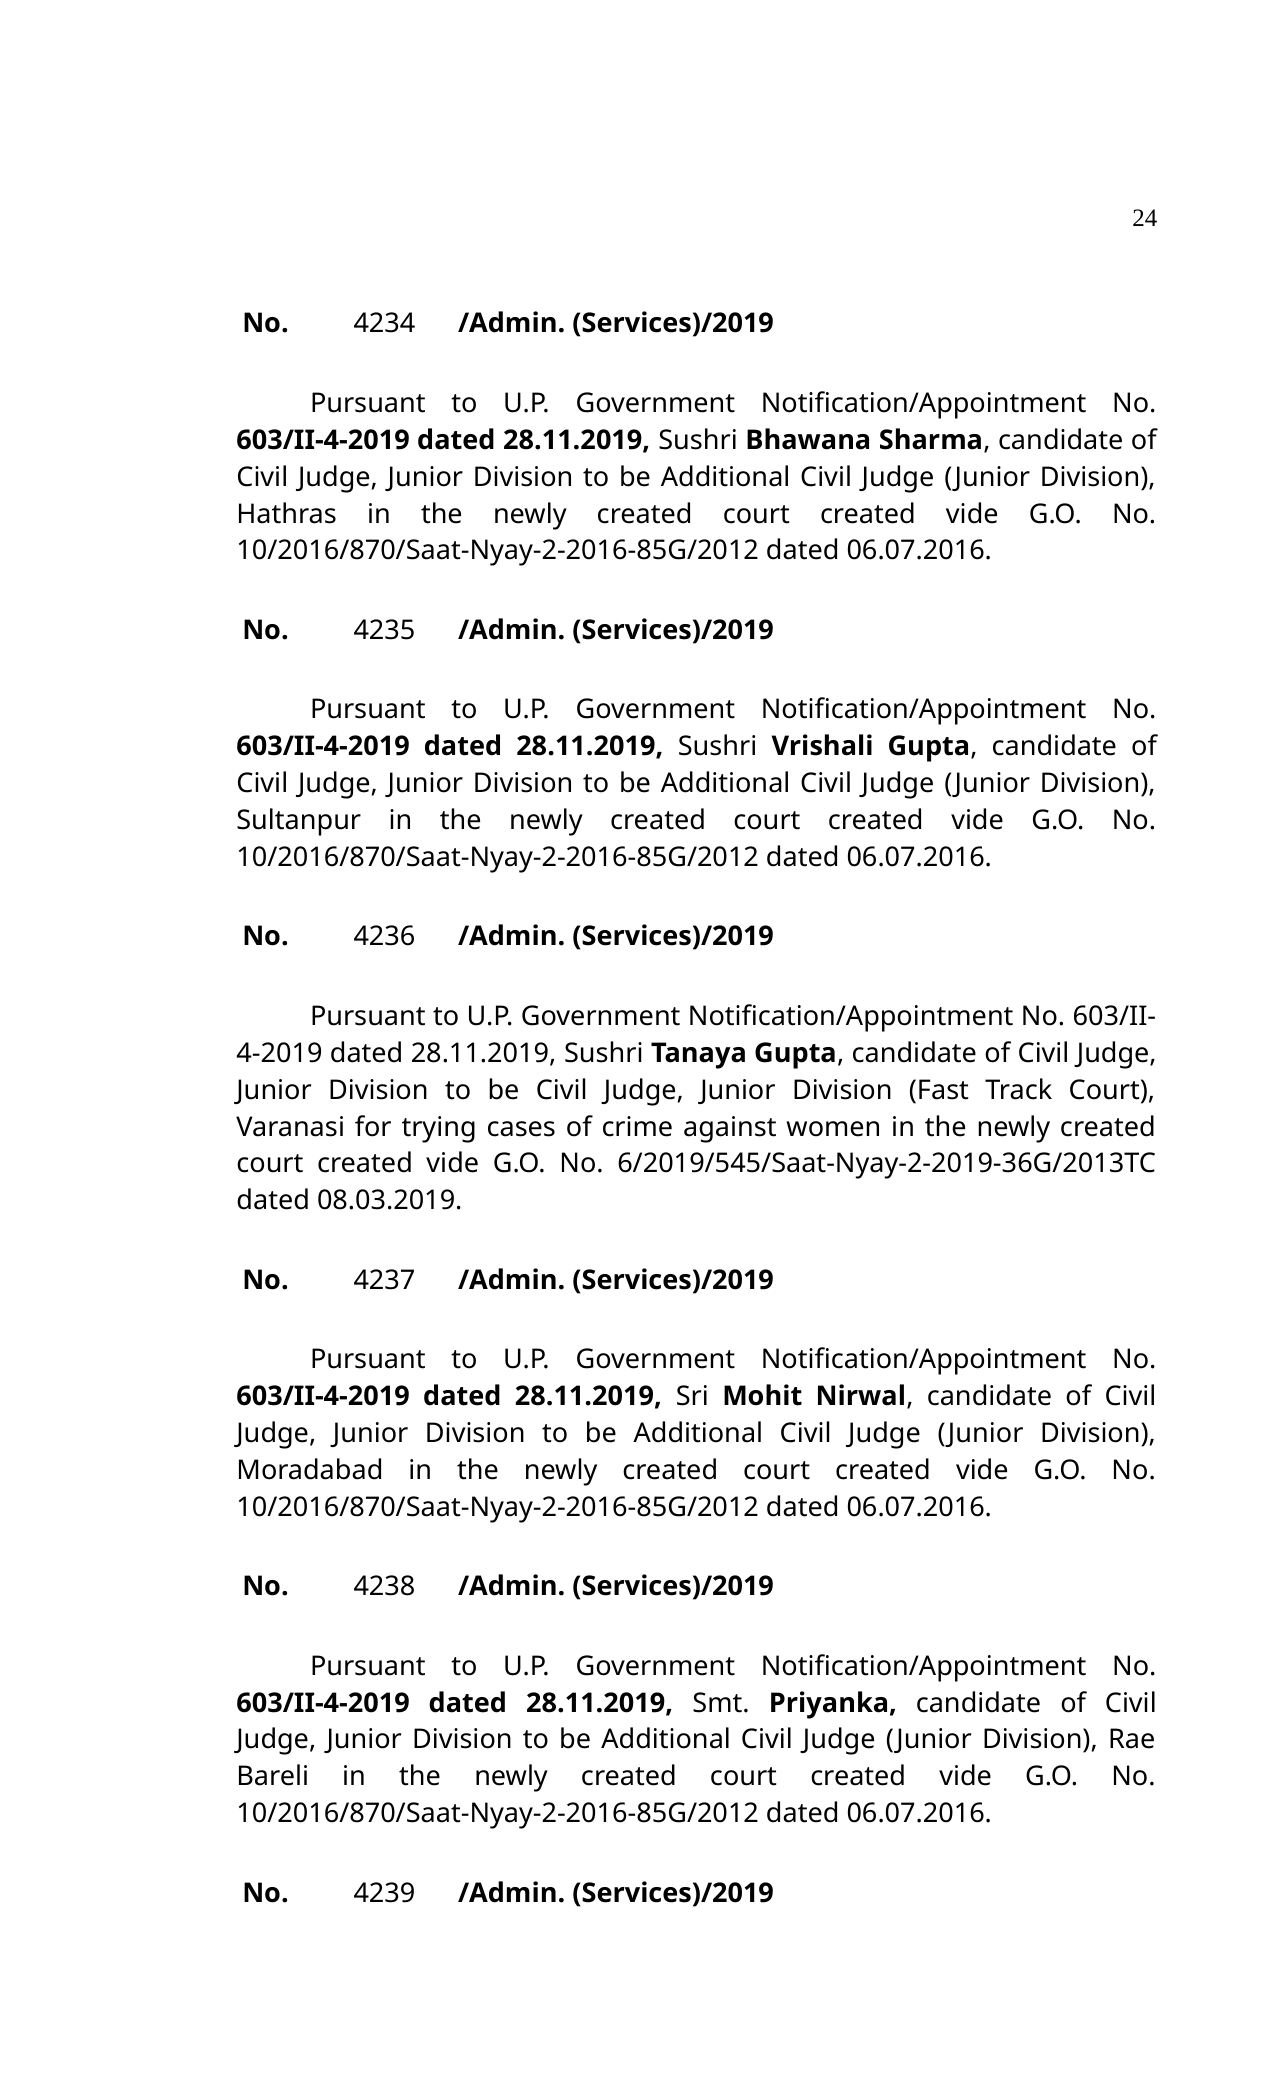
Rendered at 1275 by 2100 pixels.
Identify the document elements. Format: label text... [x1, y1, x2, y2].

table_header /Admin. (Services)/2019 [452, 1561, 811, 1609]
text Pursuant to U.P. Government Notification/Appointment No. 603/II-4-2019 dated 28.11.2019, Sushri Bhawana Sharma, candidate of Civil Judge, Junior Division to be Additional Civil Judge (Junior Division), Hathras in the newly created court created vide G.O. No. 10/2016/870/Saat-Nyay-2-2016-85G/2012 dated 06.07.2016. [236, 383, 1157, 568]
table_header No. [236, 911, 310, 959]
table_header No. [236, 1561, 310, 1609]
table_header [310, 1561, 452, 1609]
text Pursuant to U.P. Government Notification/Appointment No. 603/II-4-2019 dated 28.11.2019, Smt. Priyanka, candidate of Civil Judge, Junior Division to be Additional Civil Judge (Junior Division), Rae Bareli in the newly created court created vide G.O. No. 10/2016/870/Saat-Nyay-2-2016-85G/2012 dated 06.07.2016. [236, 1646, 1157, 1831]
table_header [310, 605, 452, 653]
table_header /Admin. (Services)/2019 [452, 298, 811, 347]
table_header No. [236, 298, 310, 347]
table_header [310, 298, 452, 347]
text Pursuant to U.P. Government Notification/Appointment No. 603/II-4-2019 dated 28.11.2019, Sri Mohit Nirwal, candidate of Civil Judge, Junior Division to be Additional Civil Judge (Junior Division), Moradabad in the newly created court created vide G.O. No. 10/2016/870/Saat-Nyay-2-2016-85G/2012 dated 06.07.2016. [236, 1340, 1157, 1524]
table_header /Admin. (Services)/2019 [452, 911, 811, 959]
text Pursuant to U.P. Government Notification/Appointment No. 603/II-4-2019 dated 28.11.2019, Sushri Vrishali Gupta, candidate of Civil Judge, Junior Division to be Additional Civil Judge (Junior Division), Sultanpur in the newly created court created vide G.O. No. 10/2016/870/Saat-Nyay-2-2016-85G/2012 dated 06.07.2016. [236, 690, 1157, 874]
table_header No. [236, 1868, 310, 1916]
table_header [310, 1255, 452, 1303]
table_header /Admin. (Services)/2019 [452, 1255, 811, 1303]
table_header No. [236, 1255, 310, 1303]
table_header /Admin. (Services)/2019 [452, 1868, 811, 1916]
table_header [310, 1868, 452, 1916]
table_header /Admin. (Services)/2019 [452, 605, 811, 653]
text Pursuant to U.P. Government Notification/Appointment No. 603/II-4-2019 dated 28.11.2019, Sushri Tanaya Gupta, candidate of Civil Judge, Junior Division to be Civil Judge, Junior Division (Fast Track Court), Varanasi for trying cases of crime against women in the newly created court created vide G.O. No. 6/2019/545/Saat-Nyay-2-2019-36G/2013TC dated 08.03.2019. [236, 996, 1157, 1218]
table_header [310, 911, 452, 959]
table_header No. [236, 605, 310, 653]
